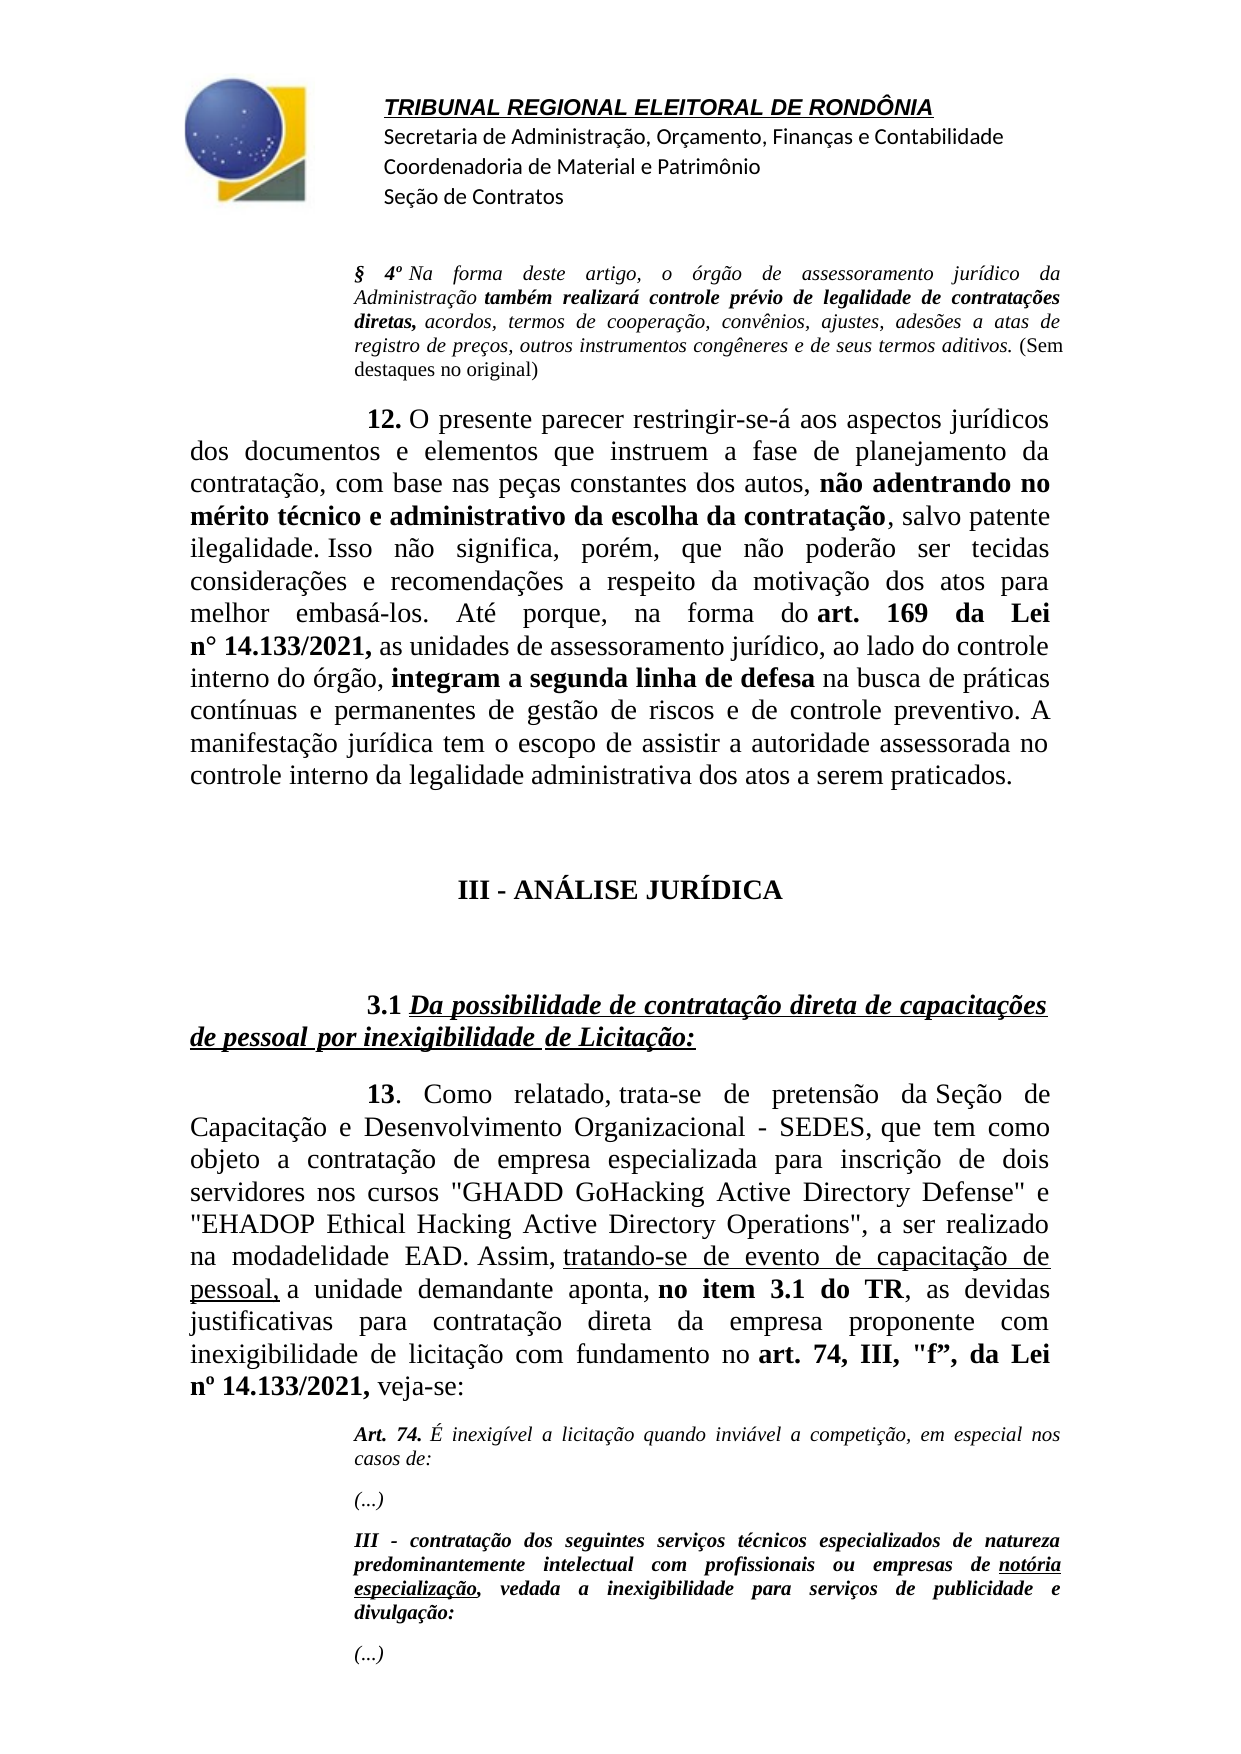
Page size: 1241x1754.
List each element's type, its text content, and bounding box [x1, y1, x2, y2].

text 3.1 Da possibilidade de contratação direta de capacitações de pessoal por inexigibilidade de Licitação: [190, 988, 1051, 1052]
text III - ANÁLISE JURÍDICA [190, 873, 1051, 905]
text 12. O presente parecer restringir-se-á aos aspectos jurídicos dos documentos e elementos que instruem a fase de planejamento da contratação, com base nas peças constantes dos autos, não adentrando no mérito técnico e administrativo da escolha da contratação, salvo patente ilegalidade. Isso não significa, porém, que não poderão ser tecidas considerações e recomendações a respeito da motivação dos atos para melhor embasá-los. Até porque, na forma do art. 169 da Lei n° 14.133/2021, as unidades de assessoramento jurídico, ao lado do controle interno do órgão, integram a segunda linha de defesa na busca de práticas contínuas e permanentes de gestão de riscos e de controle preventivo. A manifestação jurídica tem o escopo de assistir a autoridade assessorada no controle interno da legalidade administrativa dos atos a serem praticados. [190, 402, 1051, 791]
text § 4º Na forma deste artigo, o órgão de assessoramento jurídico da Administração também realizará controle prévio de legalidade de contratações diretas, acordos, termos de cooperação, convênios, ajustes, adesões a atas de registro de preços, outros instrumentos congêneres e de seus termos aditivos. (Sem destaques no original) [354, 261, 1063, 381]
text (...) [354, 1487, 1063, 1511]
text 13. Como relatado, trata-se de pretensão da Seção de Capacitação e Desenvolvimento Organizacional - SEDES, que tem como objeto a contratação de empresa especializada para inscrição de dois servidores nos cursos "GHADD GoHacking Active Directory Defense" e "EHADOP Ethical Hacking Active Directory Operations", a ser realizado na modadelidade EAD. Assim, tratando-se de evento de capacitação de pessoal, a unidade demandante aponta, no item 3.1 do TR, as devidas justificativas para contratação direta da empresa proponente com inexigibilidade de licitação com fundamento no art. 74, III, "f”, da Lei nº 14.133/2021, veja-se: [190, 1077, 1051, 1401]
text (...) [354, 1641, 1063, 1665]
text III - contratação dos seguintes serviços técnicos especializados de natureza predominantemente intelectual com profissionais ou empresas de notória especialização, vedada a inexigibilidade para serviços de publicidade e divulgação: [354, 1528, 1063, 1624]
text Art. 74. É inexigível a licitação quando inviável a competição, em especial nos casos de: [354, 1422, 1063, 1470]
